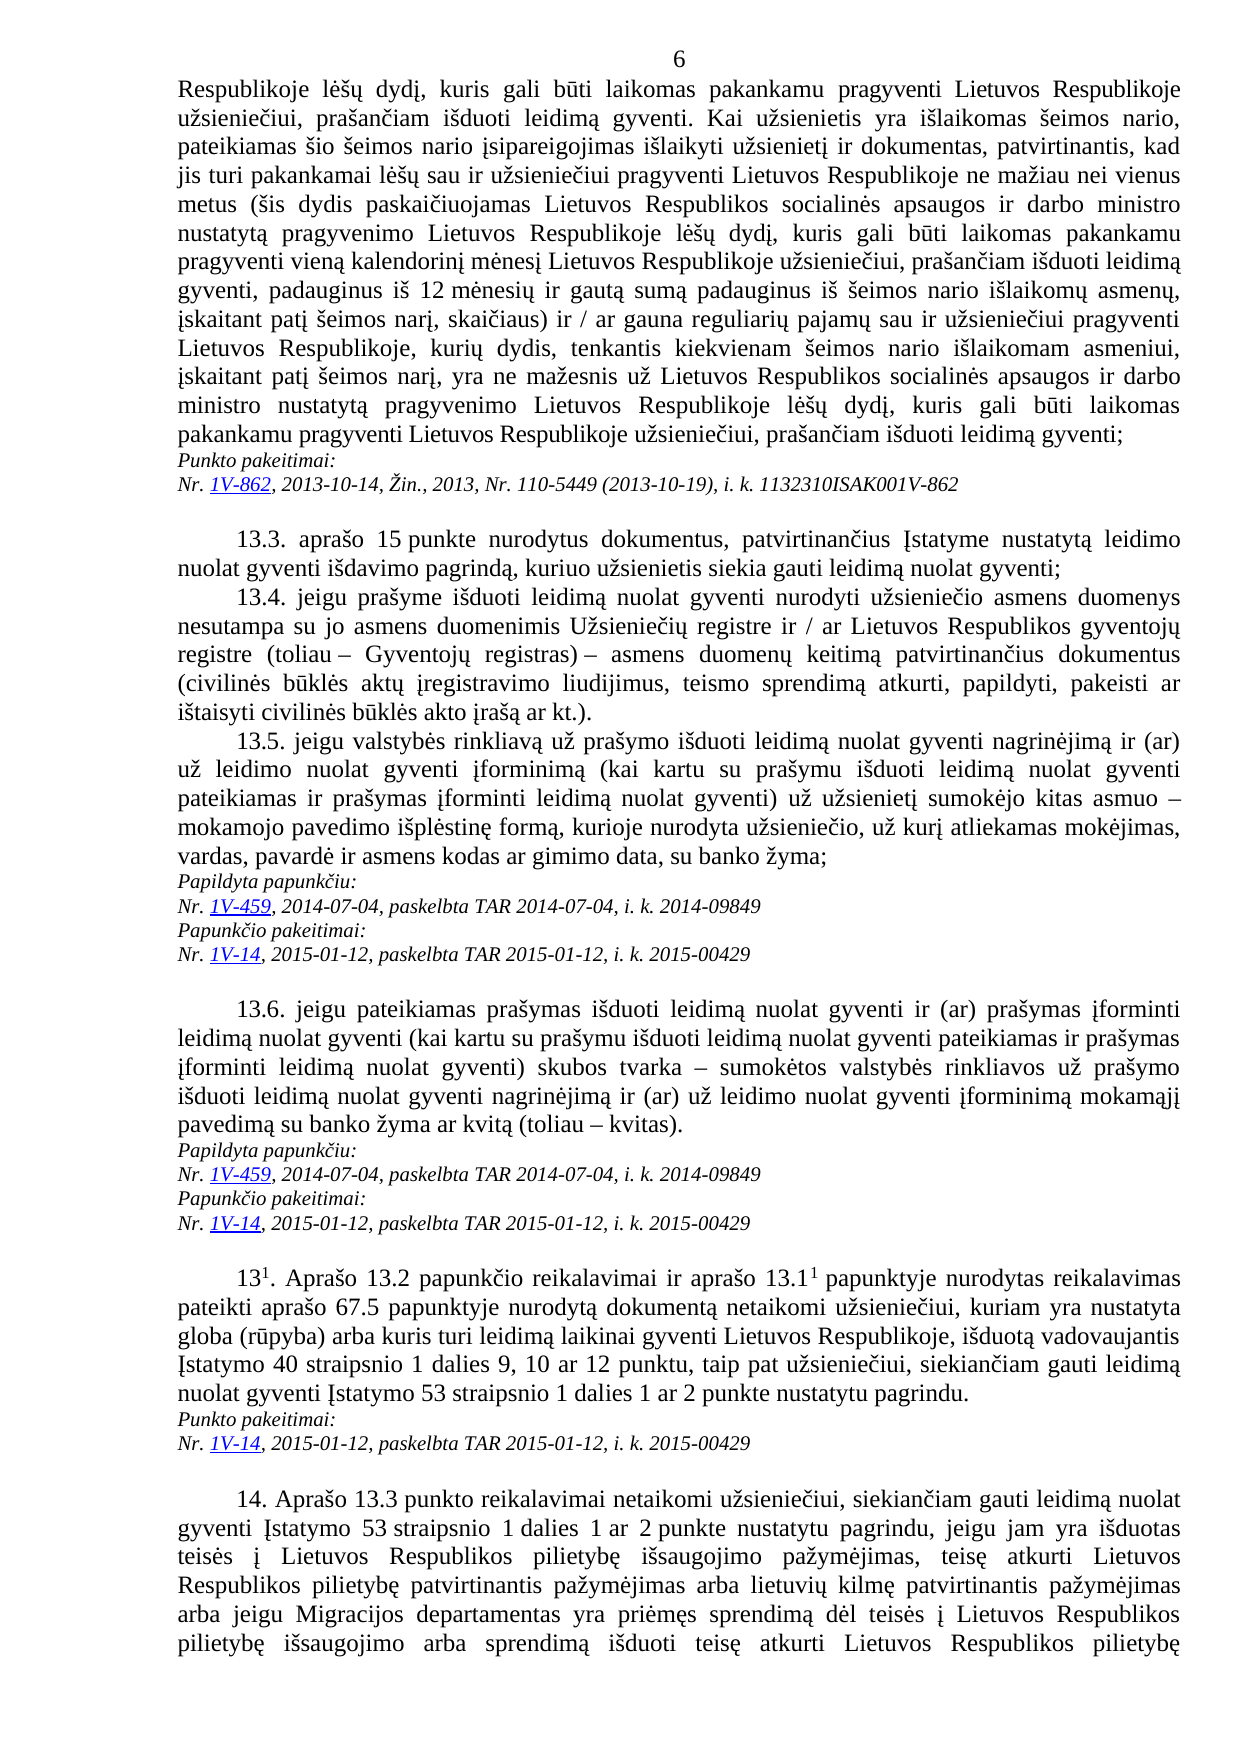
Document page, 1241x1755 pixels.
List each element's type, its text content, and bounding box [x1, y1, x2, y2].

text Nr. 1V-14, 2015-01-12, paskelbta TAR 2015-01-12, i. k. 2015-00429 [177, 1431, 1181, 1455]
text 14. Aprašo 13.3 punkto reikalavimai netaikomi užsieniečiui, siekiančiam gauti leidimą nuolat gyventi Įstatymo 53 straipsnio 1 dalies 1 ar 2 punkte nustatytu pagrindu, jeigu jam yra išduotas teisės į Lietuvos Respublikos pilietybę išsaugojimo pažymėjimas, teisę atkurti Lietuvos Respublikos pilietybę patvirtinantis pažymėjimas arba lietuvių kilmę patvirtinantis pažymėjimas arba jeigu Migracijos departamentas yra priėmęs sprendimą dėl teisės į Lietuvos Respublikos pilietybę išsaugojimo arba sprendimą išduoti teisę atkurti Lietuvos Respublikos pilietybę [177, 1484, 1181, 1656]
text Respublikoje lėšų dydį, kuris gali būti laikomas pakankamu pragyventi Lietuvos Respublikoje užsieniečiui, prašančiam išduoti leidimą gyventi. Kai užsienietis yra išlaikomas šeimos nario, pateikiamas šio šeimos nario įsipareigojimas išlaikyti užsienietį ir dokumentas, patvirtinantis, kad jis turi pakankamai lėšų sau ir užsieniečiui pragyventi Lietuvos Respublikoje ne mažiau nei vienus metus (šis dydis paskaičiuojamas Lietuvos Respublikos socialinės apsaugos ir darbo ministro nustatytą pragyvenimo Lietuvos Respublikoje lėšų dydį, kuris gali būti laikomas pakankamu pragyventi vieną kalendorinį mėnesį Lietuvos Respublikoje užsieniečiui, prašančiam išduoti leidimą gyventi, padauginus iš 12 mėnesių ir gautą sumą padauginus iš šeimos nario išlaikomų asmenų, įskaitant patį šeimos narį, skaičiaus) ir / ar gauna reguliarių pajamų sau ir užsieniečiui pragyventi Lietuvos Respublikoje, kurių dydis, tenkantis kiekvienam šeimos nario išlaikomam asmeniui, įskaitant patį šeimos narį, yra ne mažesnis už Lietuvos Respublikos socialinės apsaugos ir darbo ministro nustatytą pragyvenimo Lietuvos Respublikoje lėšų dydį, kuris gali būti laikomas pakankamu pragyventi Lietuvos Respublikoje užsieniečiui, prašančiam išduoti leidimą gyventi; [177, 74, 1181, 448]
text Nr. 1V-14, 2015-01-12, paskelbta TAR 2015-01-12, i. k. 2015-00429 [177, 1210, 1181, 1234]
text 13.4. jeigu prašyme išduoti leidimą nuolat gyventi nurodyti užsieniečio asmens duomenys nesutampa su jo asmens duomenimis Užsieniečių registre ir / ar Lietuvos Respublikos gyventojų registre (toliau – Gyventojų registras) – asmens duomenų keitimą patvirtinančius dokumentus (civilinės būklės aktų įregistravimo liudijimus, teismo sprendimą atkurti, papildyti, pakeisti ar ištaisyti civilinės būklės akto įrašą ar kt.). [177, 582, 1181, 726]
text Nr. 1V-14, 2015-01-12, paskelbta TAR 2015-01-12, i. k. 2015-00429 [177, 942, 1181, 966]
text Papildyta papunkčiu: [177, 1138, 1181, 1162]
text Papunkčio pakeitimai: [177, 1186, 1181, 1210]
text Punkto pakeitimai: [177, 1407, 1181, 1431]
text 13.3. aprašo 15 punkte nurodytus dokumentus, patvirtinančius Įstatyme nustatytą leidimo nuolat gyventi išdavimo pagrindą, kuriuo užsienietis siekia gauti leidimą nuolat gyventi; [177, 524, 1181, 582]
text Nr. 1V-459, 2014-07-04, paskelbta TAR 2014-07-04, i. k. 2014-09849 [177, 1162, 1181, 1186]
text Papunkčio pakeitimai: [177, 918, 1181, 942]
text 13.6. jeigu pateikiamas prašymas išduoti leidimą nuolat gyventi ir (ar) prašymas įforminti leidimą nuolat gyventi (kai kartu su prašymu išduoti leidimą nuolat gyventi pateikiamas ir prašymas įforminti leidimą nuolat gyventi) skubos tvarka – sumokėtos valstybės rinkliavos už prašymo išduoti leidimą nuolat gyventi nagrinėjimą ir (ar) už leidimo nuolat gyventi įforminimą mokamąjį pavedimą su banko žyma ar kvitą (toliau – kvitas). [177, 994, 1181, 1138]
text Papildyta papunkčiu: [177, 869, 1181, 893]
text Punkto pakeitimai: [177, 448, 1181, 472]
text Nr. 1V-459, 2014-07-04, paskelbta TAR 2014-07-04, i. k. 2014-09849 [177, 893, 1181, 918]
text 131. Aprašo 13.2 papunkčio reikalavimai ir aprašo 13.11 papunktyje nurodytas reikalavimas pateikti aprašo 67.5 papunktyje nurodytą dokumentą netaikomi užsieniečiui, kuriam yra nustatyta globa (rūpyba) arba kuris turi leidimą laikinai gyventi Lietuvos Respublikoje, išduotą vadovaujantis Įstatymo 40 straipsnio 1 dalies 9, 10 ar 12 punktu, taip pat užsieniečiui, siekiančiam gauti leidimą nuolat gyventi Įstatymo 53 straipsnio 1 dalies 1 ar 2 punkte nustatytu pagrindu. [177, 1263, 1181, 1407]
text 13.5. jeigu valstybės rinkliavą už prašymo išduoti leidimą nuolat gyventi nagrinėjimą ir (ar) už leidimo nuolat gyventi įforminimą (kai kartu su prašymu išduoti leidimą nuolat gyventi pateikiamas ir prašymas įforminti leidimą nuolat gyventi) už užsienietį sumokėjo kitas asmuo – mokamojo pavedimo išplėstinę formą, kurioje nurodyta užsieniečio, už kurį atliekamas mokėjimas, vardas, pavardė ir asmens kodas ar gimimo data, su banko žyma; [177, 726, 1181, 869]
text Nr. 1V-862, 2013-10-14, Žin., 2013, Nr. 110-5449 (2013-10-19), i. k. 1132310ISAK001V-862 [177, 472, 1181, 496]
